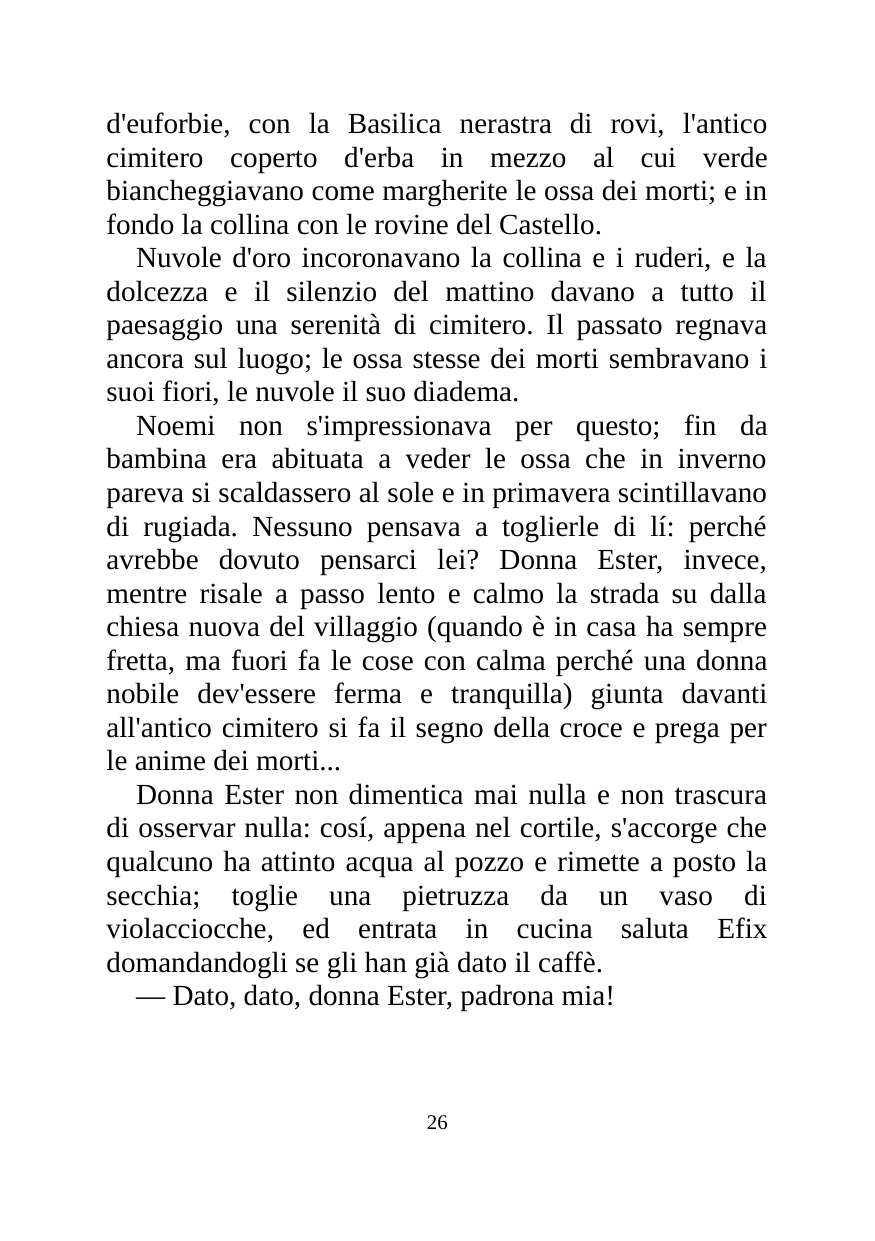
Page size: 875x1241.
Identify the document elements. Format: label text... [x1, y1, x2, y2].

text — Dato, dato, donna Ester, padrona mia! [106, 978, 768, 1012]
text Noemi non s'impressionava per questo; fin da bambina era abituata a veder le ossa che in inverno pareva si scaldassero al sole e in primavera scintillavano di rugiada. Nessuno pensava a toglierle di lí: perché avrebbe dovuto pensarci lei? Donna Ester, invece, mentre risale a passo lento e calmo la strada su dalla chiesa nuova del villaggio (quando è in casa ha sempre fretta, ma fuori fa le cose con calma perché una donna nobile dev'essere ferma e tranquilla) giunta davanti all'antico cimitero si fa il segno della croce e prega per le anime dei morti... [106, 408, 768, 777]
text Donna Ester non dimentica mai nulla e non trascura di osservar nulla: cosí, appena nel cortile, s'accorge che qualcuno ha attinto acqua al pozzo e rimette a posto la secchia; toglie una pietruzza da un vaso di violacciocche, ed entrata in cucina saluta Efix domandandogli se gli han già dato il caffè. [106, 777, 768, 978]
text d'euforbie, con la Basilica nerastra di rovi, l'antico cimitero coperto d'erba in mezzo al cui verde biancheggiavano come margherite le ossa dei morti; e in fondo la collina con le rovine del Castello. [106, 106, 768, 240]
text Nuvole d'oro incoronavano la collina e i ruderi, e la dolcezza e il silenzio del mattino davano a tutto il paesaggio una serenità di cimitero. Il passato regnava ancora sul luogo; le ossa stesse dei morti sembravano i suoi fiori, le nuvole il suo diadema. [106, 240, 768, 408]
